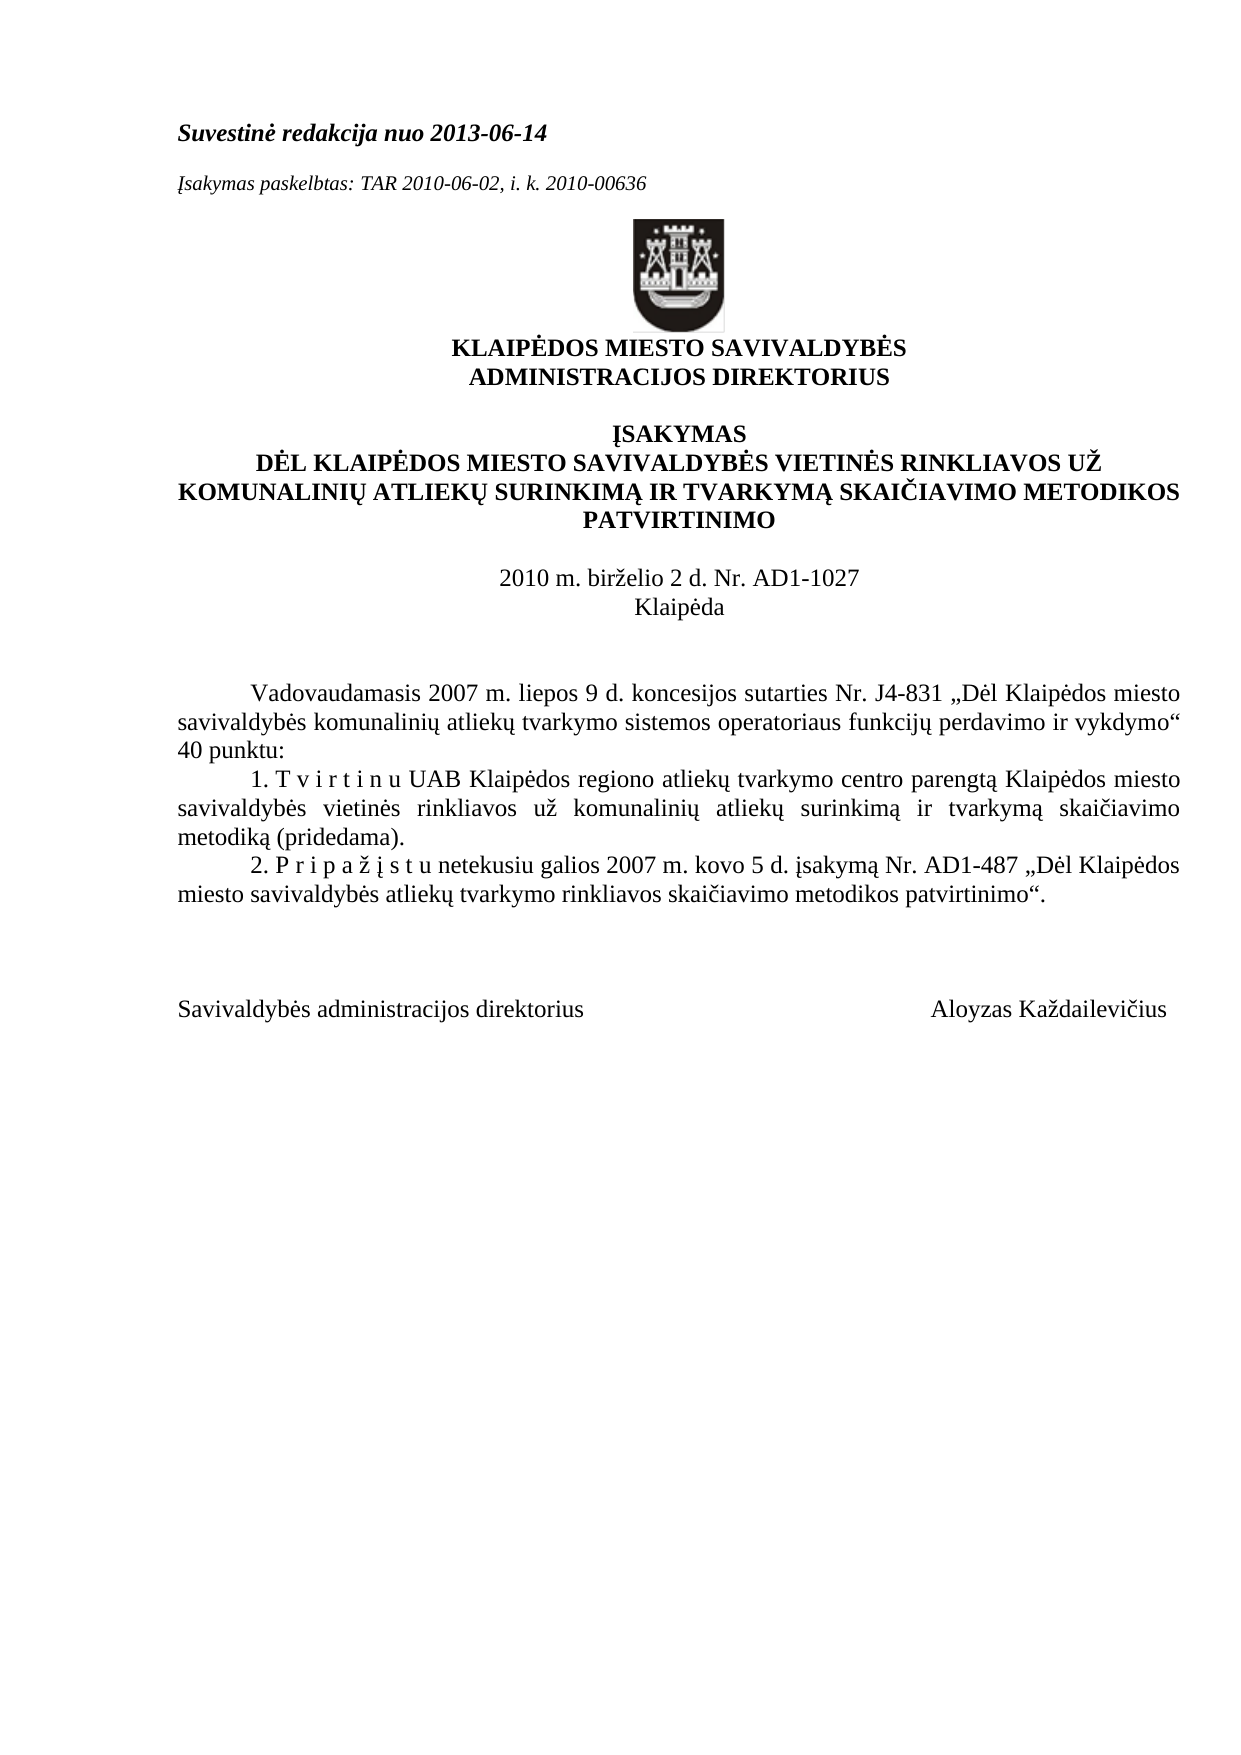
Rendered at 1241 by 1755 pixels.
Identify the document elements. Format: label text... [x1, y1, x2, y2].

text KLAIPĖDOS MIESTO SAVIVALDYBĖS [177, 333, 1181, 362]
text Vadovaudamasis 2007 m. liepos 9 d. koncesijos sutarties Nr. J4-831 „Dėl Klaipėdos miesto savivaldybės komunalinių atliekų tvarkymo sistemos operatoriaus funkcijų perdavimo ir vykdymo“ 40 punktu: [177, 678, 1181, 764]
text ĮSAKYMAS [177, 419, 1181, 448]
text Suvestinė redakcija nuo 2013-06-14 [177, 118, 1181, 147]
text 1. Tvirtinu UAB Klaipėdos regiono atliekų tvarkymo centro parengtą Klaipėdos miesto savivaldybės vietinės rinkliavos už komunalinių atliekų surinkimą ir tvarkymą skaičiavimo metodiką (pridedama). [177, 764, 1181, 851]
text ADMINISTRACIJOS DIREKTORIUS [177, 362, 1181, 391]
text 2. Pripažįstu netekusiu galios 2007 m. kovo 5 d. įsakymą Nr. AD1-487 „Dėl Klaipėdos miesto savivaldybės atliekų tvarkymo rinkliavos skaičiavimo metodikos patvirtinimo“. [177, 851, 1181, 908]
text Savivaldybės administracijos direktorius Aloyzas Každailevičius [177, 994, 1181, 1023]
text DĖL KLAIPĖDOS MIESTO SAVIVALDYBĖS vietinės RINKLIAVOS už komunalinių atliekų surinkimą ir tvarkymą SKAIČIAVIMO METODIKOS PATVIRTINIMO [177, 448, 1181, 534]
text Klaipėda [177, 592, 1181, 621]
text Įsakymas paskelbtas: TAR 2010-06-02, i. k. 2010-00636 [177, 171, 1181, 195]
text 2010 m. birželio 2 d. Nr. AD1-1027 [177, 563, 1181, 592]
